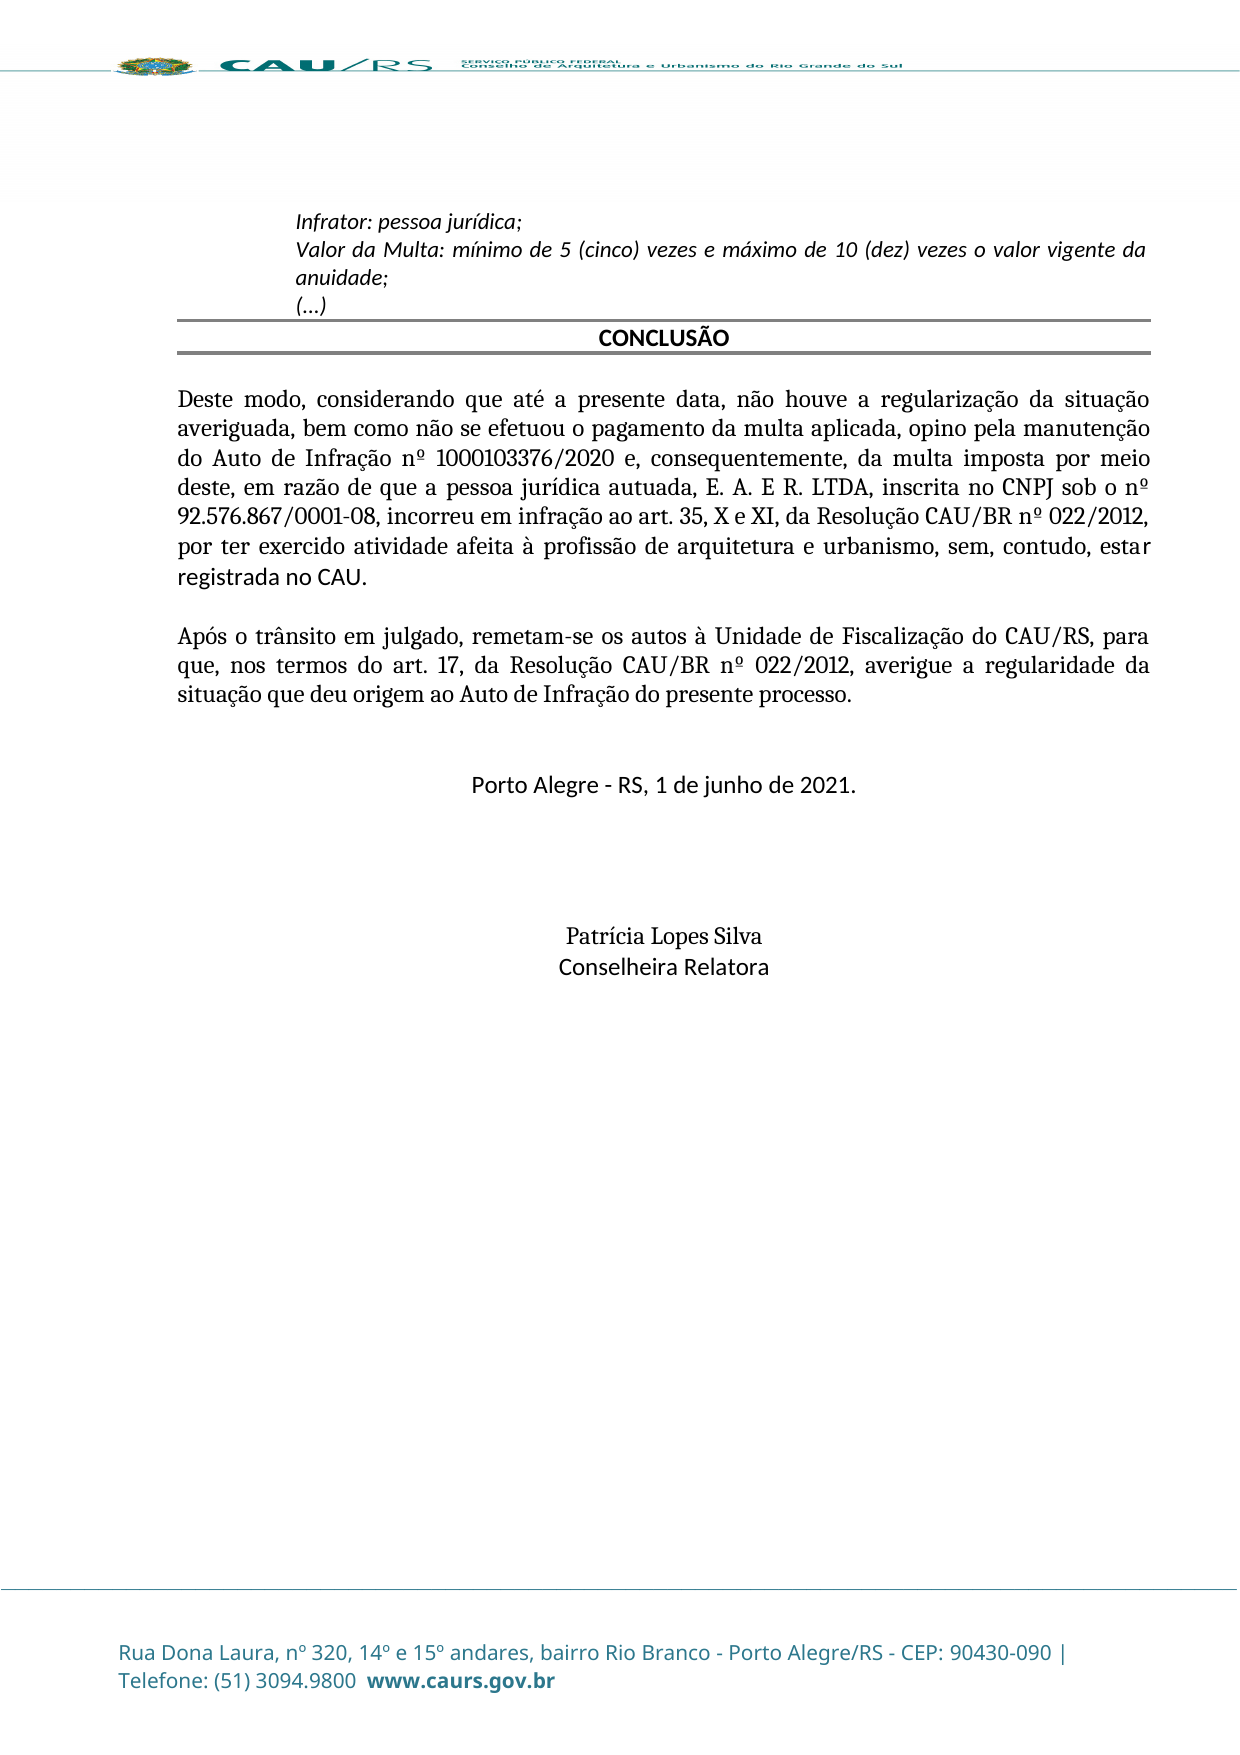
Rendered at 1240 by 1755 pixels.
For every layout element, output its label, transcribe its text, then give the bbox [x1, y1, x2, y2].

text Patrícia Lopes Silva [177, 922, 1151, 951]
text (...) [295, 291, 1151, 319]
text Após o trânsito em julgado, remetam-se os autos à Unidade de Fiscalização do CAU/RS, para que, nos termos do art. 17, da Resolução CAU/BR nº 022/2012, averigue a regularidade da situação que deu origem ao Auto de Infração do presente processo. [177, 622, 1151, 708]
table_header CONCLUSÃO [177, 322, 1151, 351]
text Conselheira Relatora [177, 951, 1151, 981]
text Valor da Multa: mínimo de 5 (cinco) vezes e máximo de 10 (dez) vezes o valor vigente da anuidade; [295, 235, 1151, 291]
text Porto Alegre - RS, 1 de junho de 2021. [177, 769, 1151, 800]
text Deste modo, considerando que até a presente data, não houve a regularização da situação averiguada, bem como não se efetuou o pagamento da multa aplicada, opino pela manutenção do Auto de Infração nº 1000103376/2020 e, consequentemente, da multa imposta por meio deste, em razão de que a pessoa jurídica autuada, E. A. E R. LTDA, inscrita no CNPJ sob o nº 92.576.867/0001-08, incorreu em infração ao art. 35, X e XI, da Resolução CAU/BR nº 022/2012, por ter exercido atividade afeita à profissão de arquitetura e urbanismo, sem, contudo, estar registrada no CAU. [177, 385, 1151, 592]
text Infrator: pessoa jurídica; [295, 207, 1151, 235]
